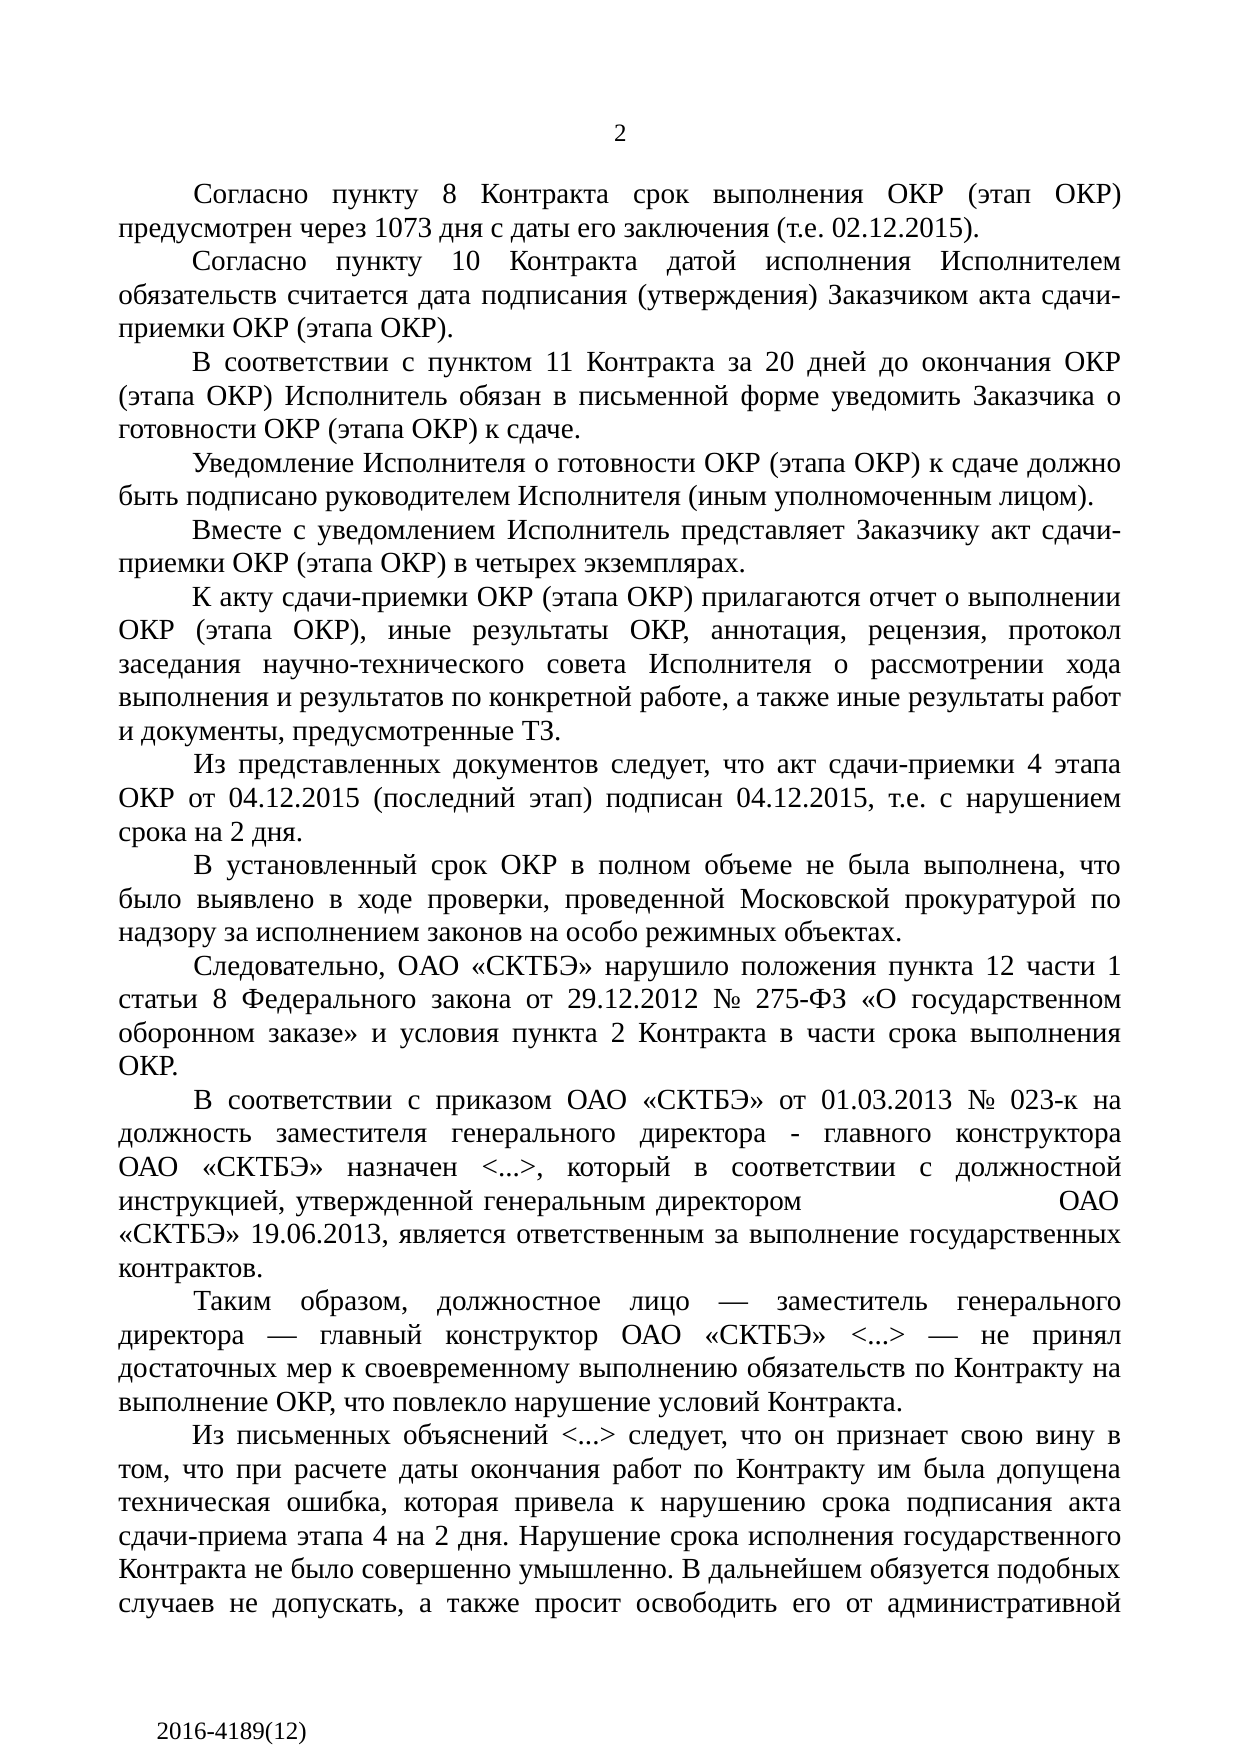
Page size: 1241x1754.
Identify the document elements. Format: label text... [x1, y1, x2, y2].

text Уведомление Исполнителя о готовности ОКР (этапа ОКР) к сдаче должно быть подписано руководителем Исполнителя (иным уполномоченным лицом). [118, 445, 1122, 512]
text Следовательно, ОАО «СКТБЭ» нарушило положения пункта 12 части 1 статьи 8 Федерального закона от 29.12.2012 № 275-ФЗ «О государственном оборонном заказе» и условия пункта 2 Контракта в части срока выполнения ОКР. [118, 948, 1122, 1082]
text Согласно пункту 8 Контракта срок выполнения ОКР (этап ОКР) предусмотрен через 1073 дня с даты его заключения (т.е. 02.12.2015). [118, 176, 1122, 243]
text В соответствии с пунктом 11 Контракта за 20 дней до окончания ОКР (этапа ОКР) Исполнитель обязан в письменной форме уведомить Заказчика о готовности ОКР (этапа ОКР) к сдаче. [118, 344, 1122, 445]
text Согласно пункту 10 Контракта датой исполнения Исполнителем обязательств считается дата подписания (утверждения) Заказчиком акта сдачи-приемки ОКР (этапа ОКР). [118, 243, 1122, 344]
text В соответствии с приказом ОАО «СКТБЭ» от 01.03.2013 № 023-к на должность заместителя генерального директора - главного конструктора ОАО «СКТБЭ» назначен <...>, который в соответствии с должностной инструкцией, утвержденной генеральным директором ОАО «СКТБЭ» 19.06.2013, является ответственным за выполнение государственных контрактов. [118, 1082, 1122, 1283]
text К акту сдачи-приемки ОКР (этапа ОКР) прилагаются отчет о выполнении ОКР (этапа ОКР), иные результаты ОКР, аннотация, рецензия, протокол заседания научно-технического совета Исполнителя о рассмотрении хода выполнения и результатов по конкретной работе, а также иные результаты работ и документы, предусмотренные ТЗ. [118, 579, 1122, 747]
text В установленный срок ОКР в полном объеме не была выполнена, что было выявлено в ходе проверки, проведенной Московской прокуратурой по надзору за исполнением законов на особо режимных объектах. [118, 847, 1122, 948]
text Из представленных документов следует, что акт сдачи-приемки 4 этапа ОКР от 04.12.2015 (последний этап) подписан 04.12.2015, т.е. с нарушением срока на 2 дня. [118, 747, 1122, 847]
text Вместе с уведомлением Исполнитель представляет Заказчику акт сдачи-приемки ОКР (этапа ОКР) в четырех экземплярах. [118, 512, 1122, 579]
text Таким образом, должностное лицо — заместитель генерального директора — главный конструктор ОАО «СКТБЭ» <...> — не принял достаточных мер к своевременному выполнению обязательств по Контракту на выполнение ОКР, что повлекло нарушение условий Контракта. [118, 1283, 1122, 1417]
text Из письменных объяснений <...> следует, что он признает свою вину в том, что при расчете даты окончания работ по Контракту им была допущена техническая ошибка, которая привела к нарушению срока подписания акта сдачи-приема этапа 4 на 2 дня. Нарушение срока исполнения государственного Контракта не было совершенно умышленно. В дальнейшем обязуется подобных случаев не допускать, а также просит освободить его от административной [118, 1417, 1122, 1619]
